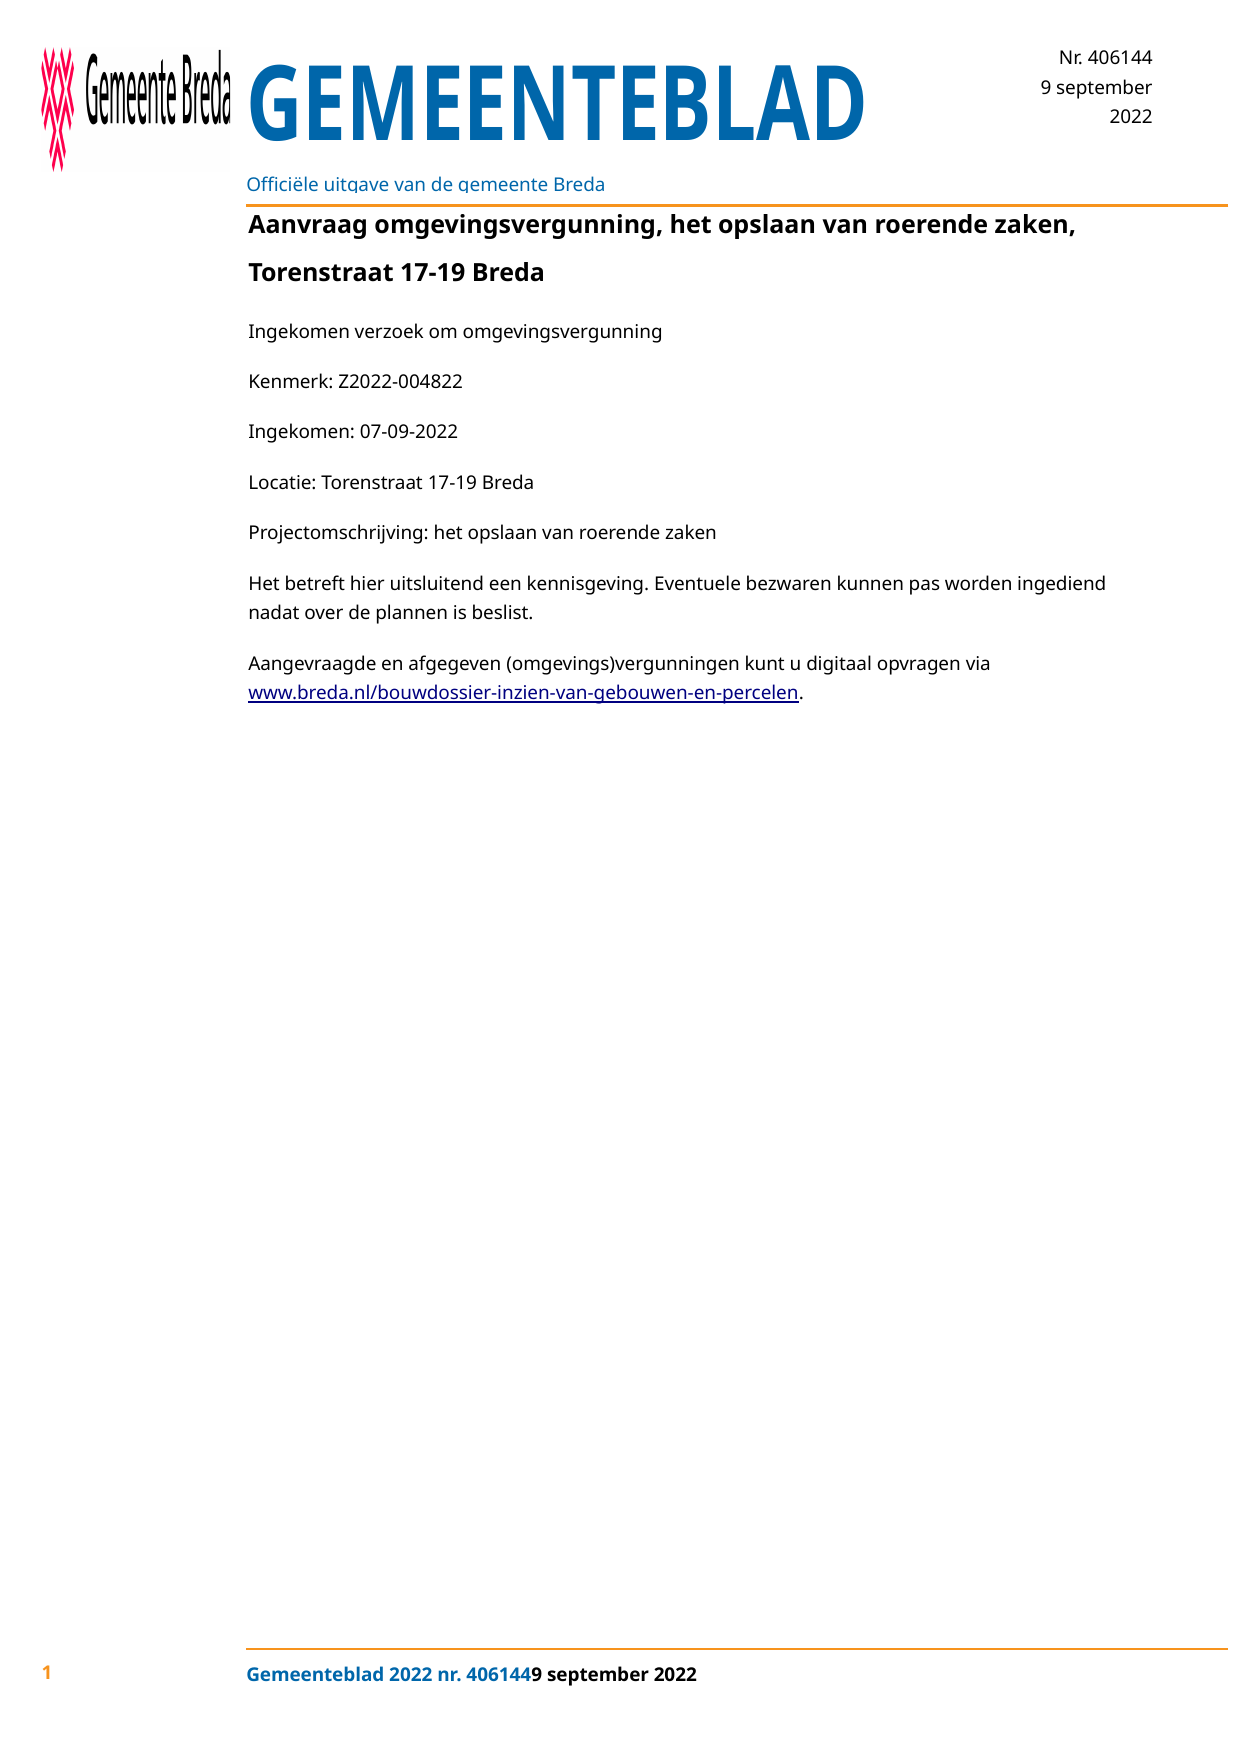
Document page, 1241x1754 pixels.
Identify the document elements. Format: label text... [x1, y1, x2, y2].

text Ingekomen verzoek om omgevingsvergunning [248, 318, 1152, 344]
text Projectomschrijving: het opslaan van roerende zaken [248, 519, 1152, 545]
text Aangevraagde en afgegeven (omgevings)vergunningen kunt u digitaal opvragen via www.breda.nl/bouwdossier-inzien-van-gebouwen-en-percelen. [248, 650, 1152, 705]
text Aanvraag omgevingsvergunning, het opslaan van roerende zaken, Torenstraat 17-19 Breda [248, 207, 1152, 288]
text Ingekomen: 07-09-2022 [248, 419, 1152, 444]
text Het betreft hier uitsluitend een kennisgeving. Eventuele bezwaren kunnen pas worden ingediend nadat over de plannen is beslist. [248, 570, 1152, 625]
text Kenmerk: Z2022-004822 [248, 368, 1152, 394]
picture [41, 47, 231, 172]
text Locatie: Torenstraat 17-19 Breda [248, 469, 1152, 495]
